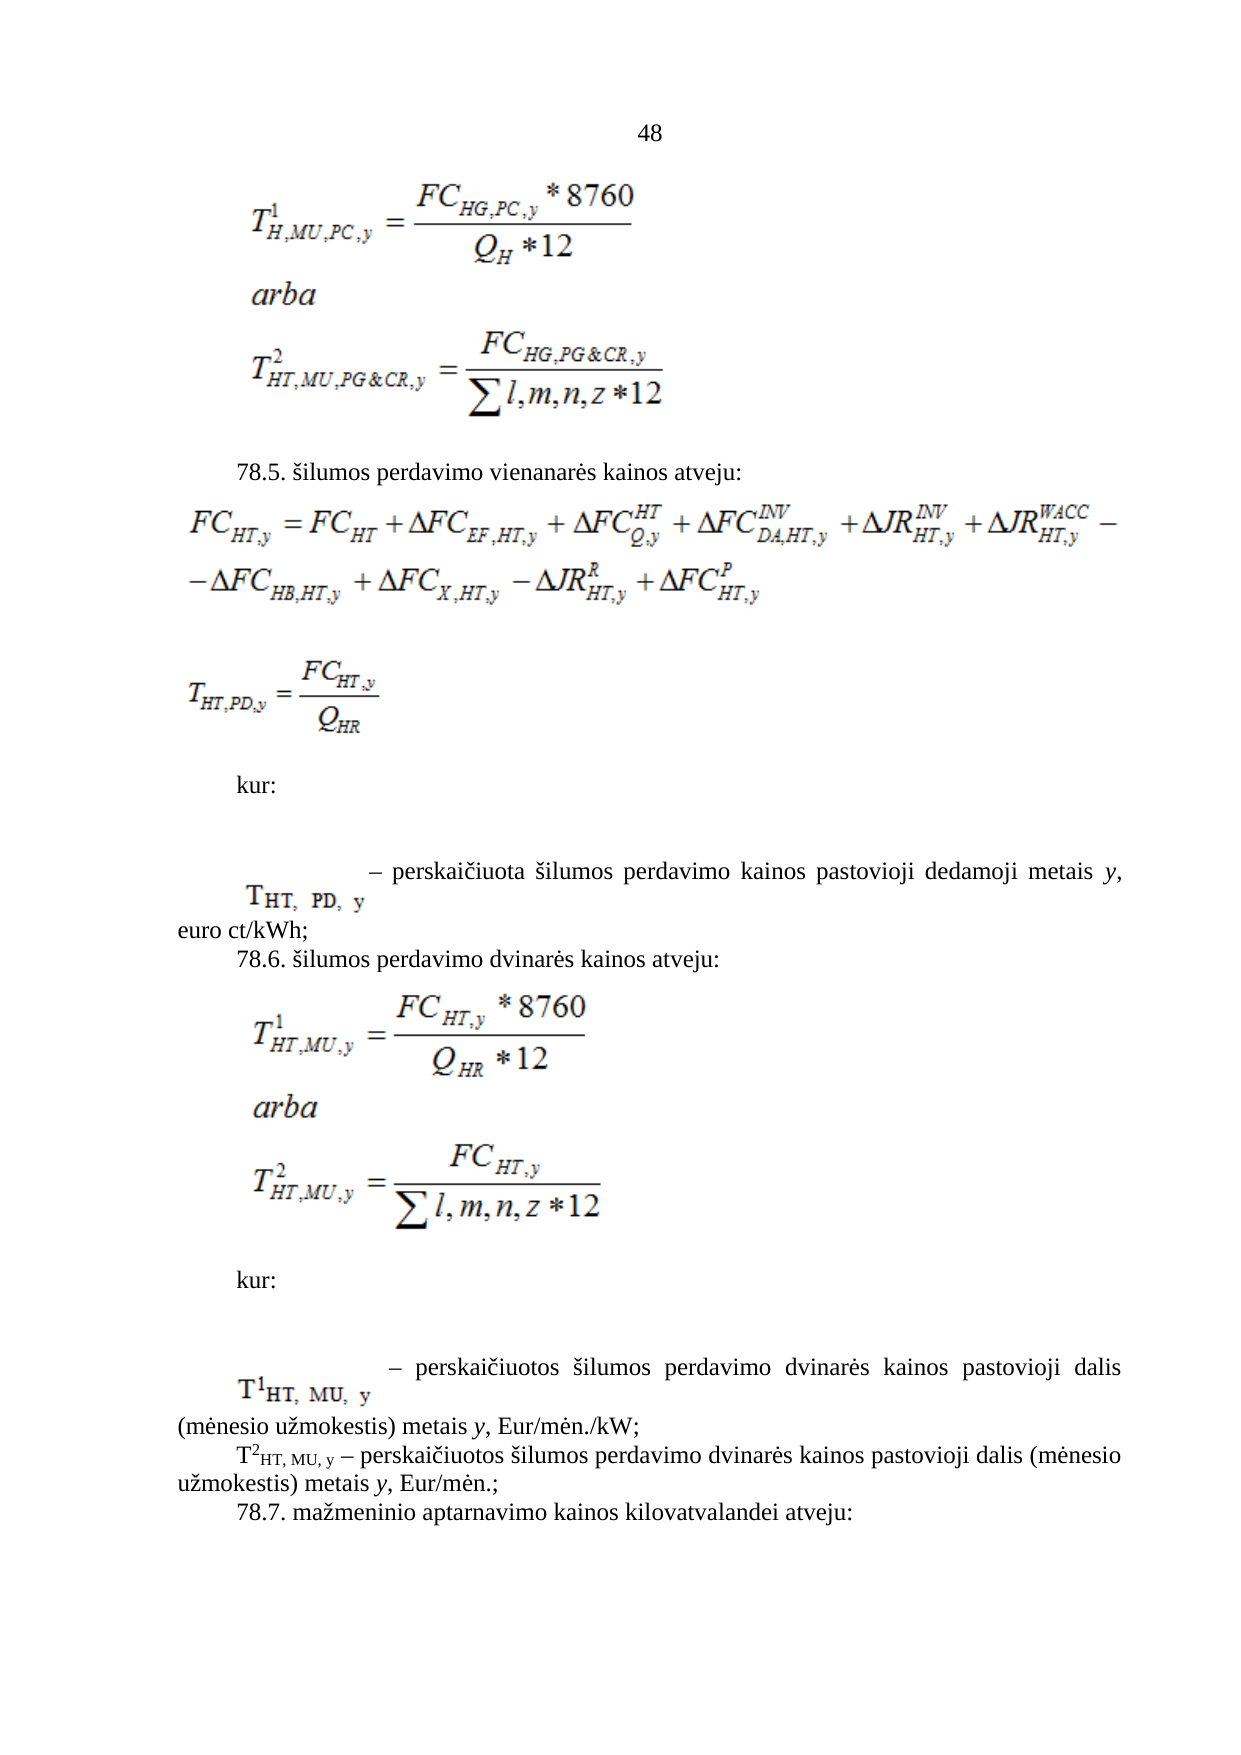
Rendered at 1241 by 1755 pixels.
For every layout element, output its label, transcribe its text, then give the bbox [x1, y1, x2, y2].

text – perskaičiuota šilumos perdavimo kainos pastovioji dedamoji metais y, euro ct/kWh; [177, 856, 1122, 944]
text 78.5. šilumos perdavimo vienanarės kainos atveju: [177, 457, 1122, 486]
text – perskaičiuotos šilumos perdavimo dvinarės kainos pastovioji dalis (mėnesio užmokestis) metais y, Eur/mėn./kW; [177, 1352, 1122, 1440]
text T2HT, MU, y – perskaičiuotos šilumos perdavimo dvinarės kainos pastovioji dalis (mėnesio užmokestis) metais y, Eur/mėn.; [177, 1440, 1122, 1497]
text 78.6. šilumos perdavimo dvinarės kainos atveju: [177, 944, 1122, 973]
text kur: [177, 1237, 1122, 1294]
text kur: [177, 741, 1122, 798]
text 78.7. mažmeninio aptarnavimo kainos kilovatvalandei atveju: [177, 1497, 1122, 1526]
